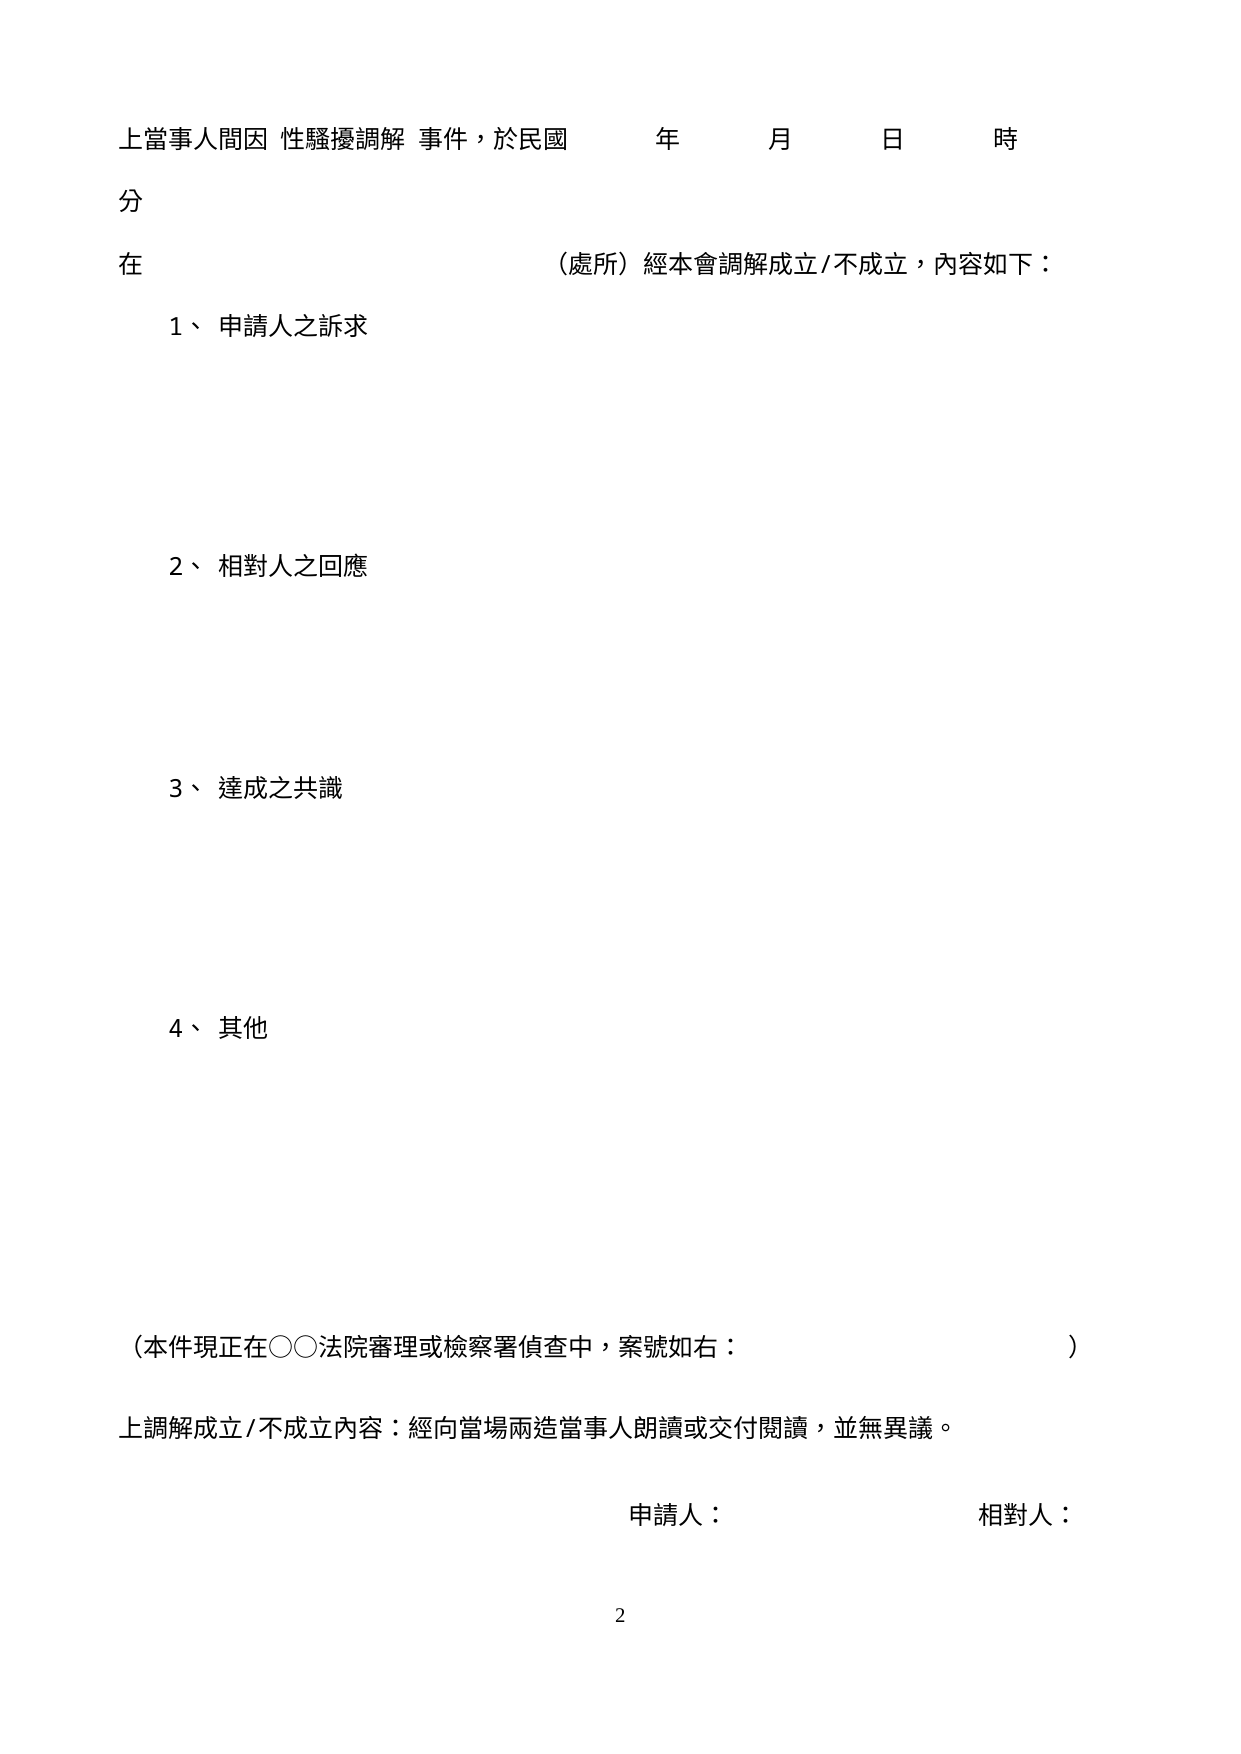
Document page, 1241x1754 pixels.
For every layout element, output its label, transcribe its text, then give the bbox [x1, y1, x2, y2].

text 上調解成立/不成立內容：經向當場兩造當事人朗讀或交付閱讀，並無異議。 [118, 1384, 1122, 1447]
list 其他 [168, 985, 1122, 1047]
list 達成之共識 [168, 745, 1122, 808]
text （本件現正在○○法院審理或檢察署偵查中，案號如右： ） [118, 1304, 1122, 1366]
list 申請人之訴求 [168, 283, 1122, 346]
list 相對人之回應 [168, 523, 1122, 585]
text 上當事人間因 性騷擾調解 事件，於民國 年 月 日 時 分 [118, 96, 1122, 221]
text 申請人： 相對人： [118, 1472, 1122, 1534]
text 在 （處所）經本會調解成立/不成立，內容如下： [118, 221, 1122, 283]
